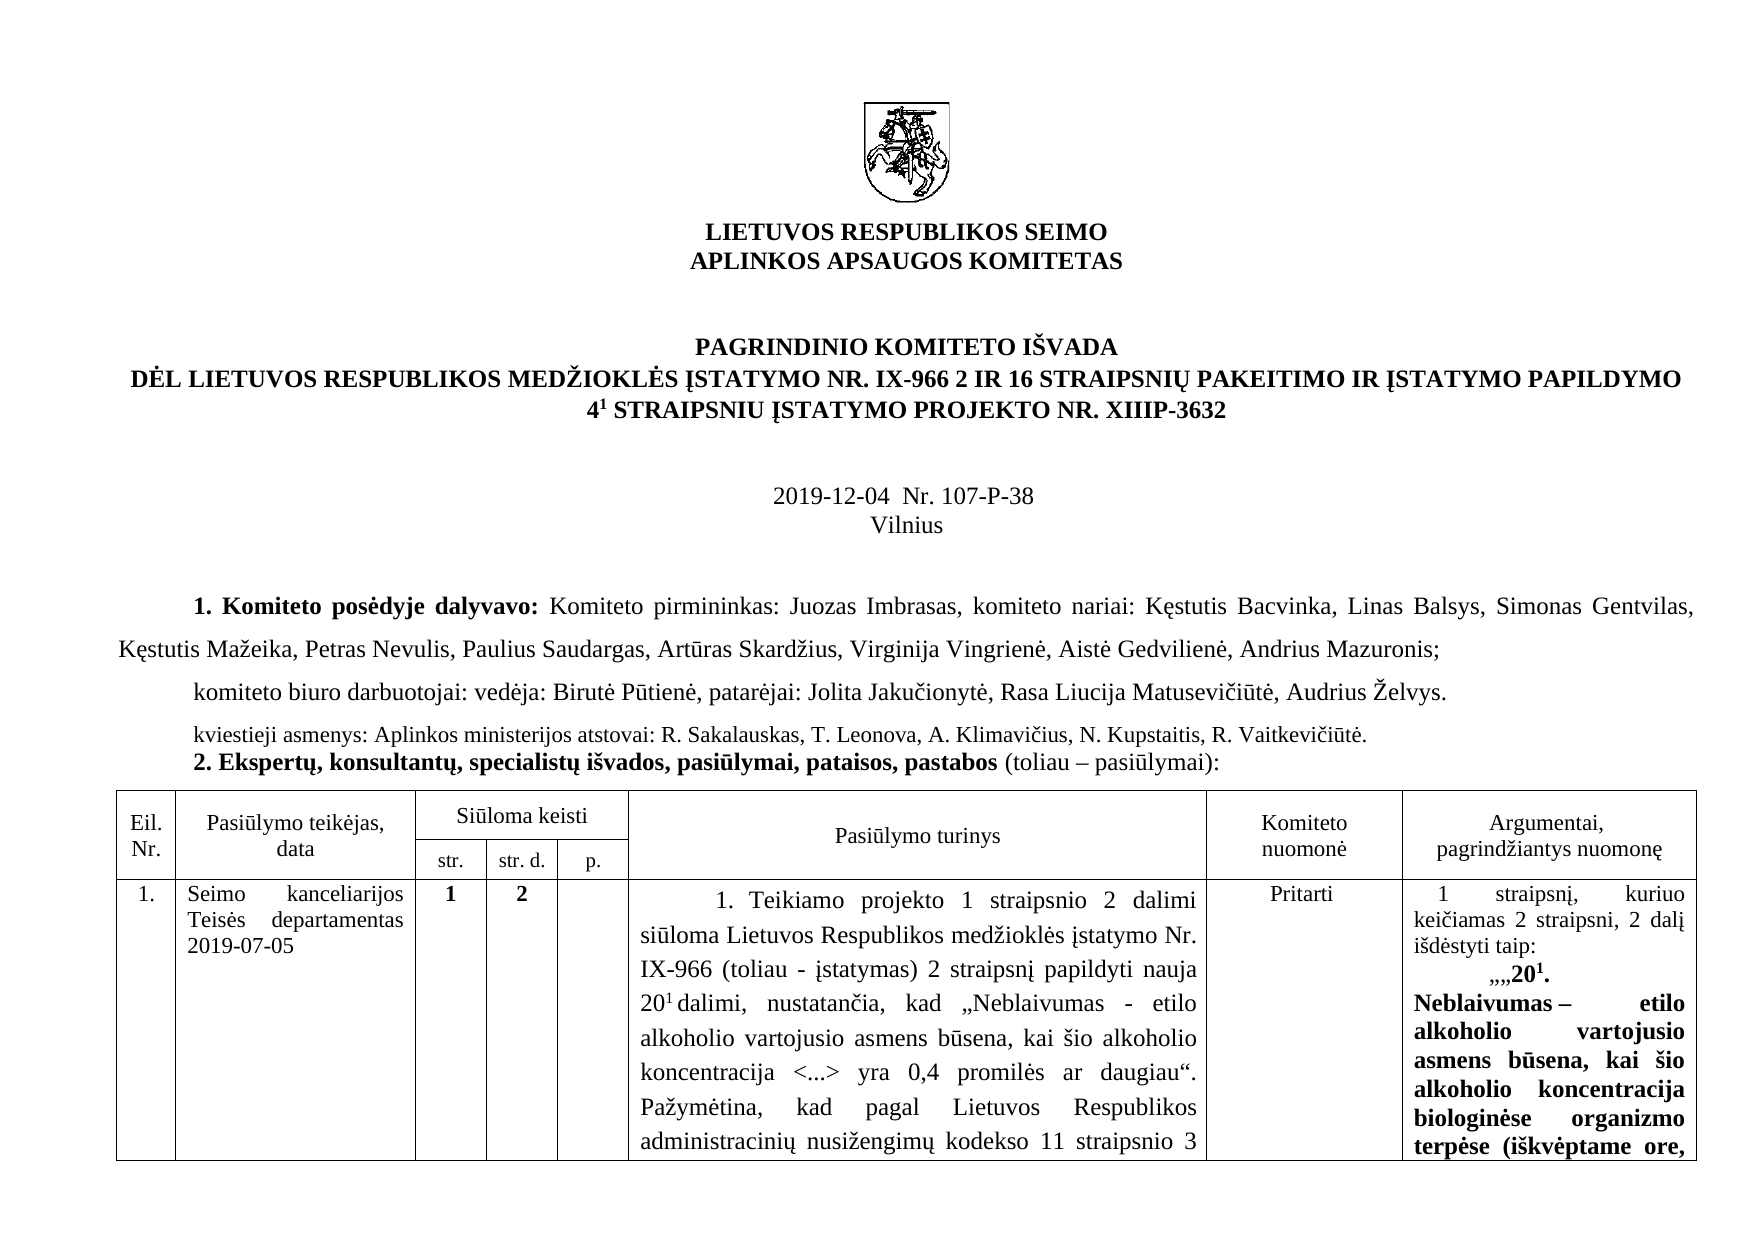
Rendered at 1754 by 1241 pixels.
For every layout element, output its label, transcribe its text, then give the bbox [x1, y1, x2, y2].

text DĖL LIETUVOS RESPUBLIKOS MEDŽIOKLĖS ĮSTATYMO NR. IX-966 2 IR 16 STRAIPSNIŲ PAKEITIMO IR ĮSTATYMO PAPILDYMO 41 STRAIPSNIU ĮSTATYMO PROJEKTo NR. XIIIP-3632 [118, 361, 1695, 423]
text Vilnius [118, 510, 1695, 538]
table_cell [558, 880, 628, 1160]
text 1. Komiteto posėdyje dalyvavo: Komiteto pirmininkas: Juozas Imbrasas, komiteto nariai: Kęstutis Bacvinka, Linas Balsys, Simonas Gentvilas, Kęstutis Mažeika, Petras Nevulis, Paulius Saudargas, Artūras Skardžius, Virginija Vingrienė, Aistė Gedvilienė, Andrius Mazuronis; [118, 591, 1695, 663]
text 2019-12-04 Nr. 107-P-38 [118, 481, 1695, 510]
text PAGRINDINIO KOMITETO IŠVADA [118, 332, 1695, 361]
table_cell str. d. [487, 840, 557, 879]
text komiteto biuro darbuotojai: vedėja: Birutė Pūtienė, patarėjai: Jolita Jakučionytė, Rasa Liucija Matusevičiūtė, Audrius Želvys. [118, 677, 1695, 706]
table_header Siūloma keisti [416, 791, 628, 839]
table_cell 1. [117, 880, 175, 1160]
table_header Pasiūlymo turinys [629, 791, 1206, 879]
table_cell 1 straipsnį, kuriuo keičiamas 2 straipsni, 2 dalį išdėstyti taip: „„201. Neblaivumas – etilo alkoholio vartojusio asmens būsena, kai šio alkoholio koncentracija biologinėse organizmo terpėse (iškvėptame ore, [1403, 880, 1696, 1160]
table_header Komiteto nuomonė [1207, 791, 1402, 879]
text Aplinkos apsaugos komitetas [118, 246, 1695, 274]
table_cell 1. Teikiamo projekto 1 straipsnio 2 dalimi siūloma Lietuvos Respublikos medžioklės įstatymo Nr. IX-966 (toliau - įstatymas) 2 straipsnį papildyti nauja 201 dalimi, nustatančia, kad „Neblaivumas - etilo alkoholio vartojusio asmens būsena, kai šio alkoholio koncentracija <...> yra 0,4 promilės ar daugiau“. Pažymėtina, kad pagal Lietuvos Respublikos administracinių nusižengimų kodekso 11 straipsnio 3 [629, 880, 1206, 1160]
table_cell 1 [416, 880, 486, 1160]
text 2. Ekspertų, konsultantų, specialistų išvados, pasiūlymai, pataisos, pastabos (toliau – pasiūlymai): [118, 747, 1695, 776]
table_cell Pritarti [1207, 880, 1402, 1160]
table_header Argumentai, pagrindžiantys nuomonę [1403, 791, 1696, 879]
table_cell p. [558, 840, 628, 879]
text kviestieji asmenys: Aplinkos ministerijos atstovai: R. Sakalauskas, T. Leonova, A. Klimavičius, N. Kupstaitis, R. Vaitkevičiūtė. [118, 721, 1695, 747]
text LIETUVOS RESPUBLIKOS SEIMO [118, 217, 1695, 246]
table_cell 2 [487, 880, 557, 1160]
table_header Eil. Nr. [117, 791, 175, 879]
table_header Pasiūlymo teikėjas, data [176, 791, 415, 879]
table_cell Seimo kanceliarijos Teisės departamentas 2019-07-05 [176, 880, 415, 1160]
table_cell str. [416, 840, 486, 879]
